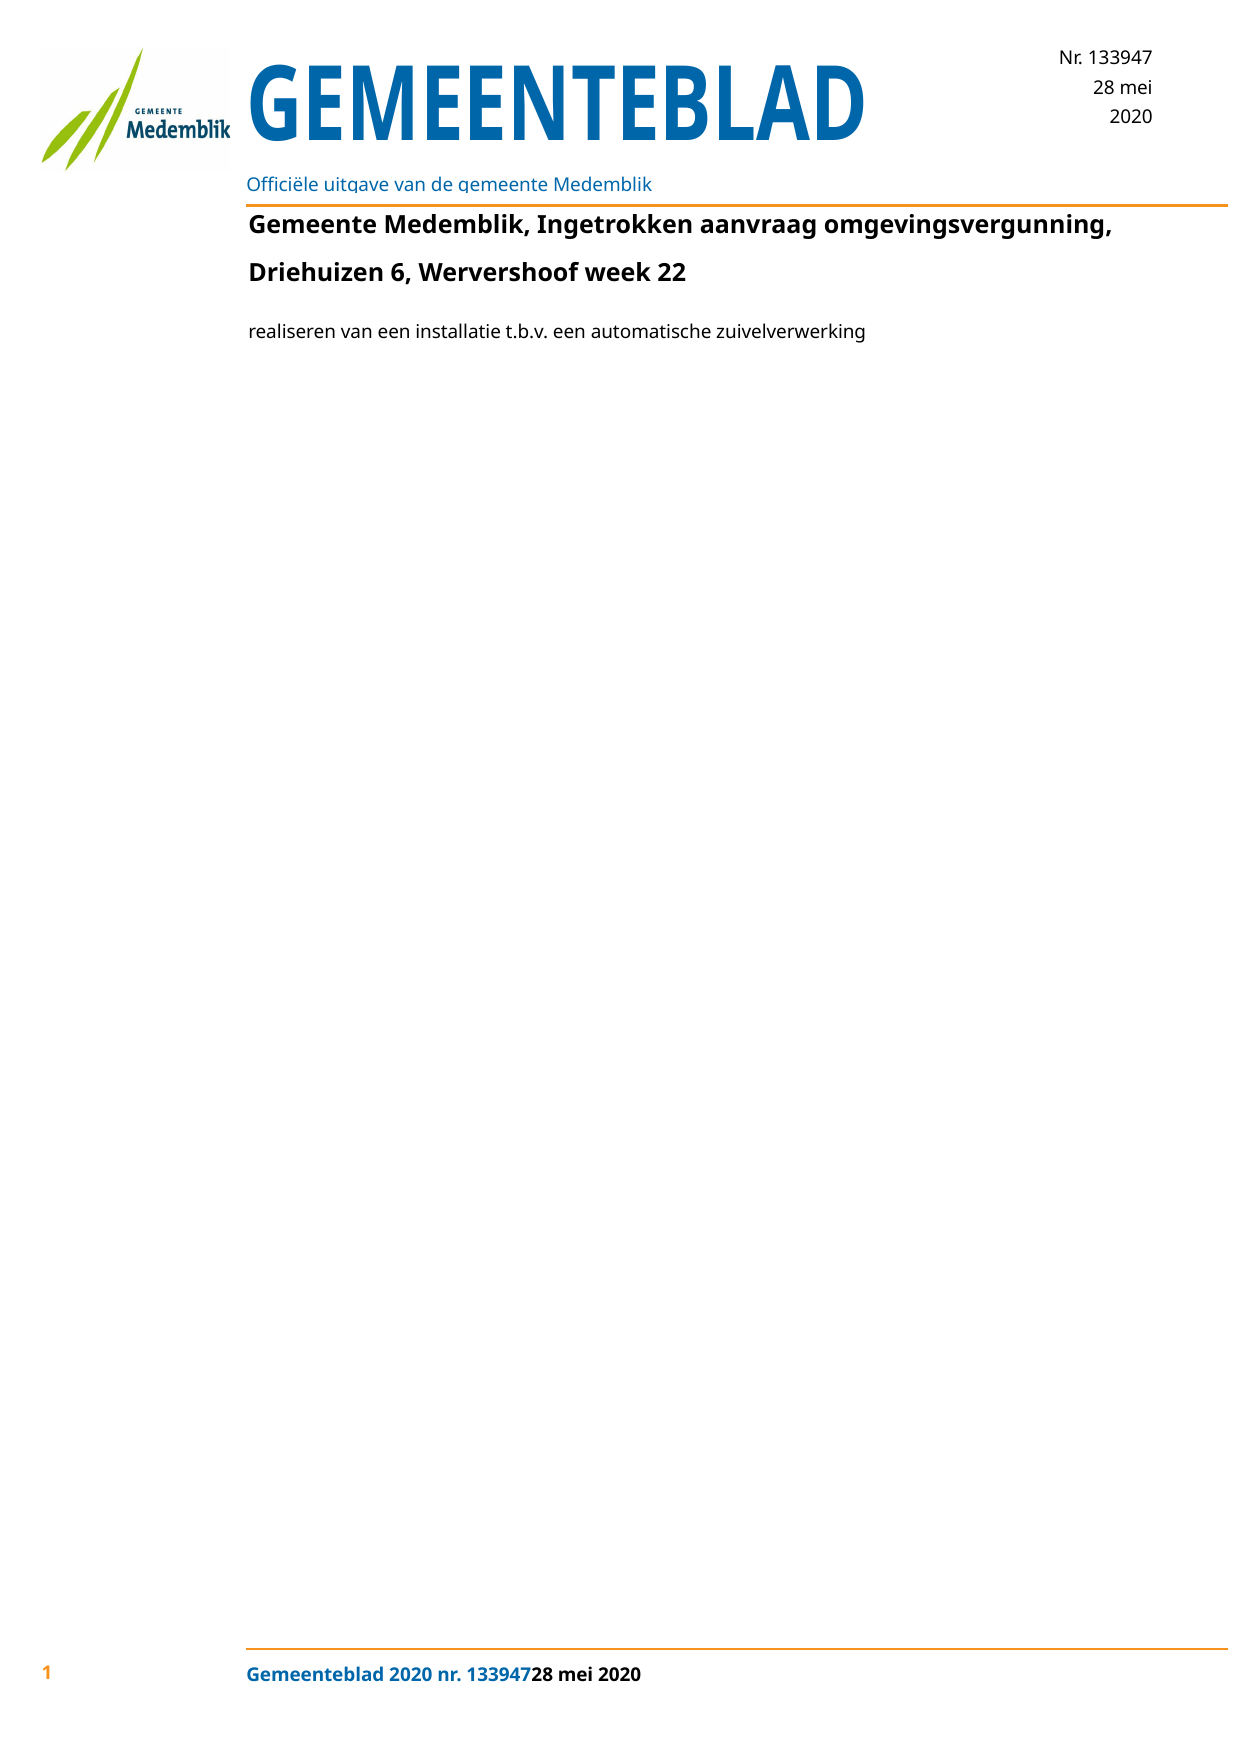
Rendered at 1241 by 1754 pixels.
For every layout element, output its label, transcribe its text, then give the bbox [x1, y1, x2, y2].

text realiseren van een installatie t.b.v. een automatische zuivelverwerking [248, 318, 1152, 344]
picture [41, 47, 231, 172]
text Gemeente Medemblik, Ingetrokken aanvraag omgevingsvergunning, Driehuizen 6, Wervershoof week 22 [248, 207, 1152, 288]
